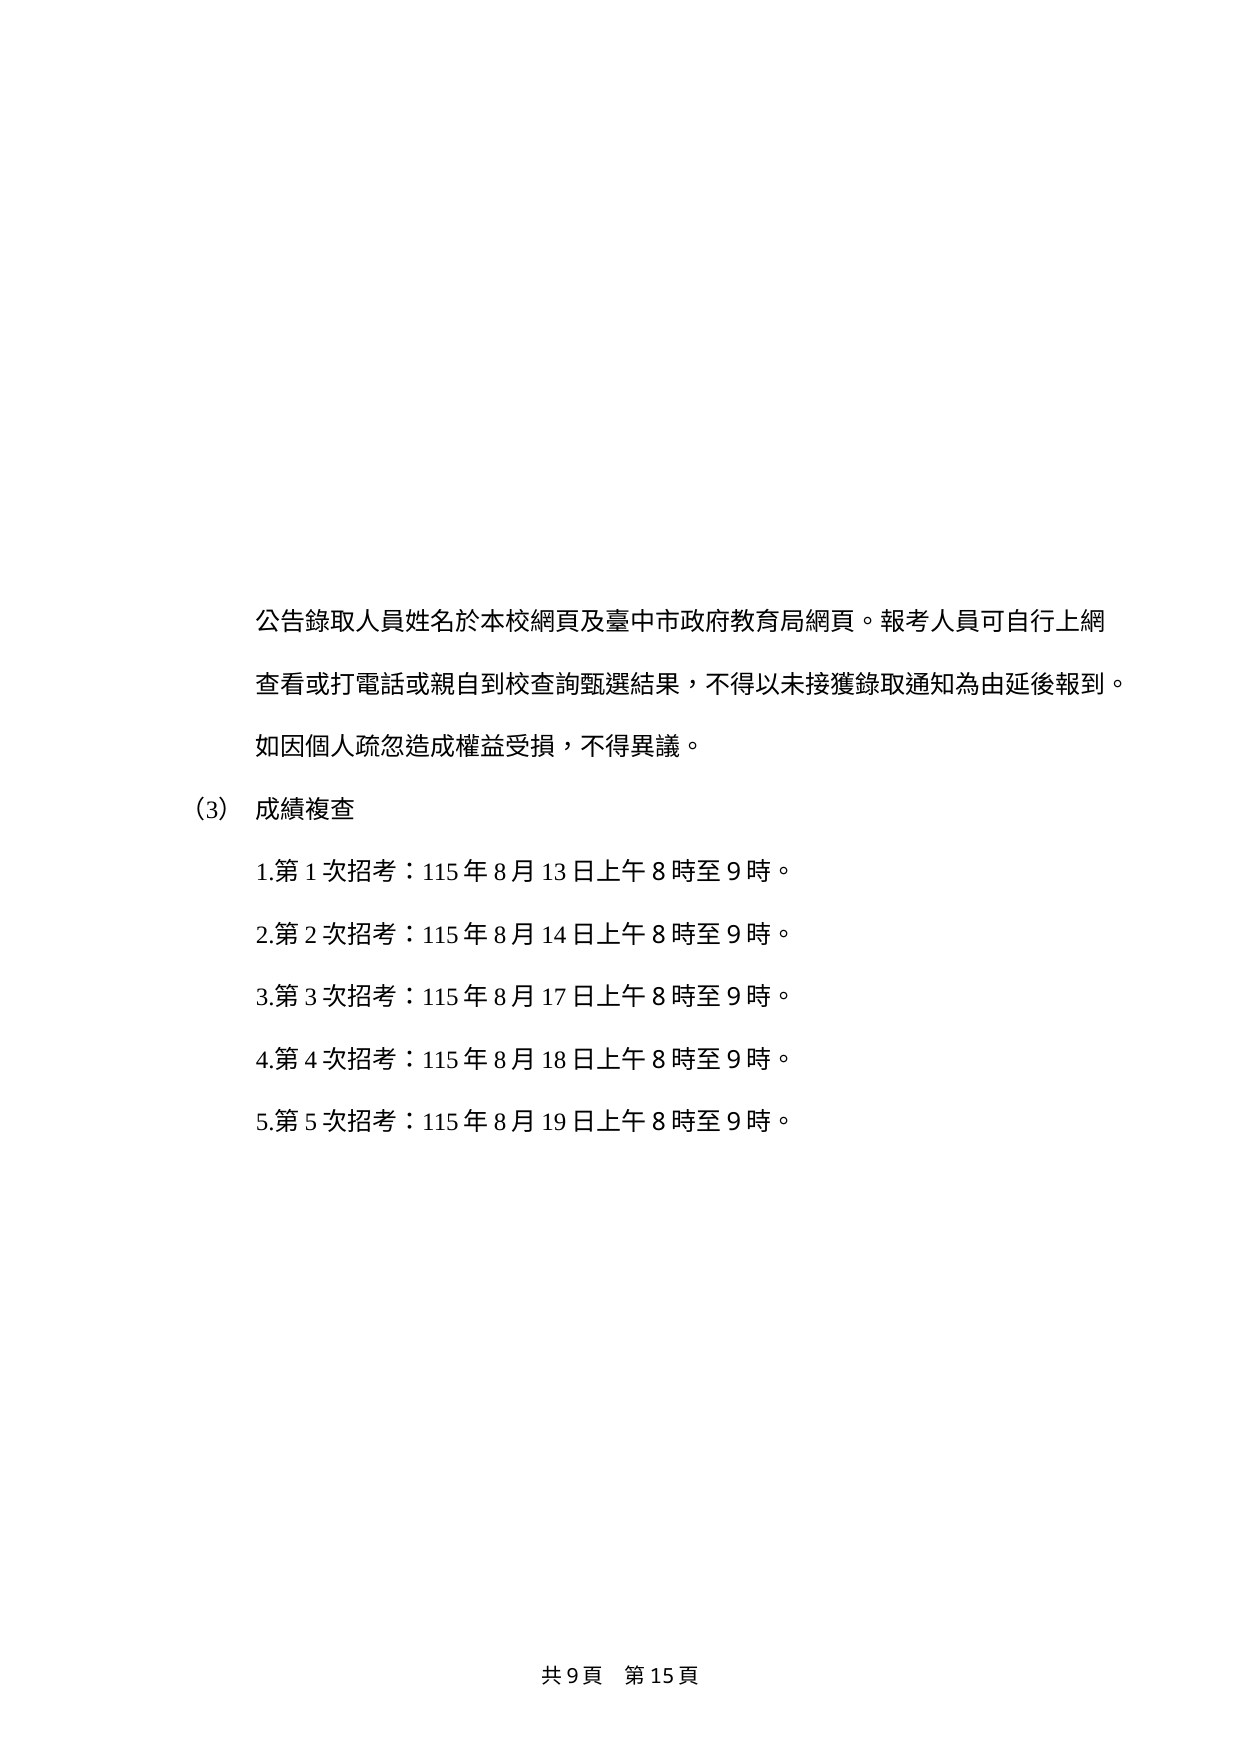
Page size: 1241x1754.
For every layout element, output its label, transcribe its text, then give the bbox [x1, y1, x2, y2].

text 公告錄取人員姓名於本校網頁及臺中市政府教育局網頁。報考人員可自行上網查看或打電話或親自到校查詢甄選結果，不得以未接獲錄取通知為由延後報到。如因個人疏忽造成權益受損，不得異議。 [256, 578, 1122, 766]
text 4.第4次招考：115年8月18日上午8時至9時。 [256, 1016, 1122, 1078]
text 3.第3次招考：115年8月17日上午8時至9時。 [256, 953, 1122, 1016]
text 1.第1次招考：115年8月13日上午8時至9時。 [256, 828, 1122, 891]
list 成績複查 [181, 766, 1122, 828]
text 2.第2次招考：115年8月14日上午8時至9時。 [256, 891, 1122, 953]
text 5.第5次招考：115年8月19日上午8時至9時。 [256, 1078, 1122, 1141]
